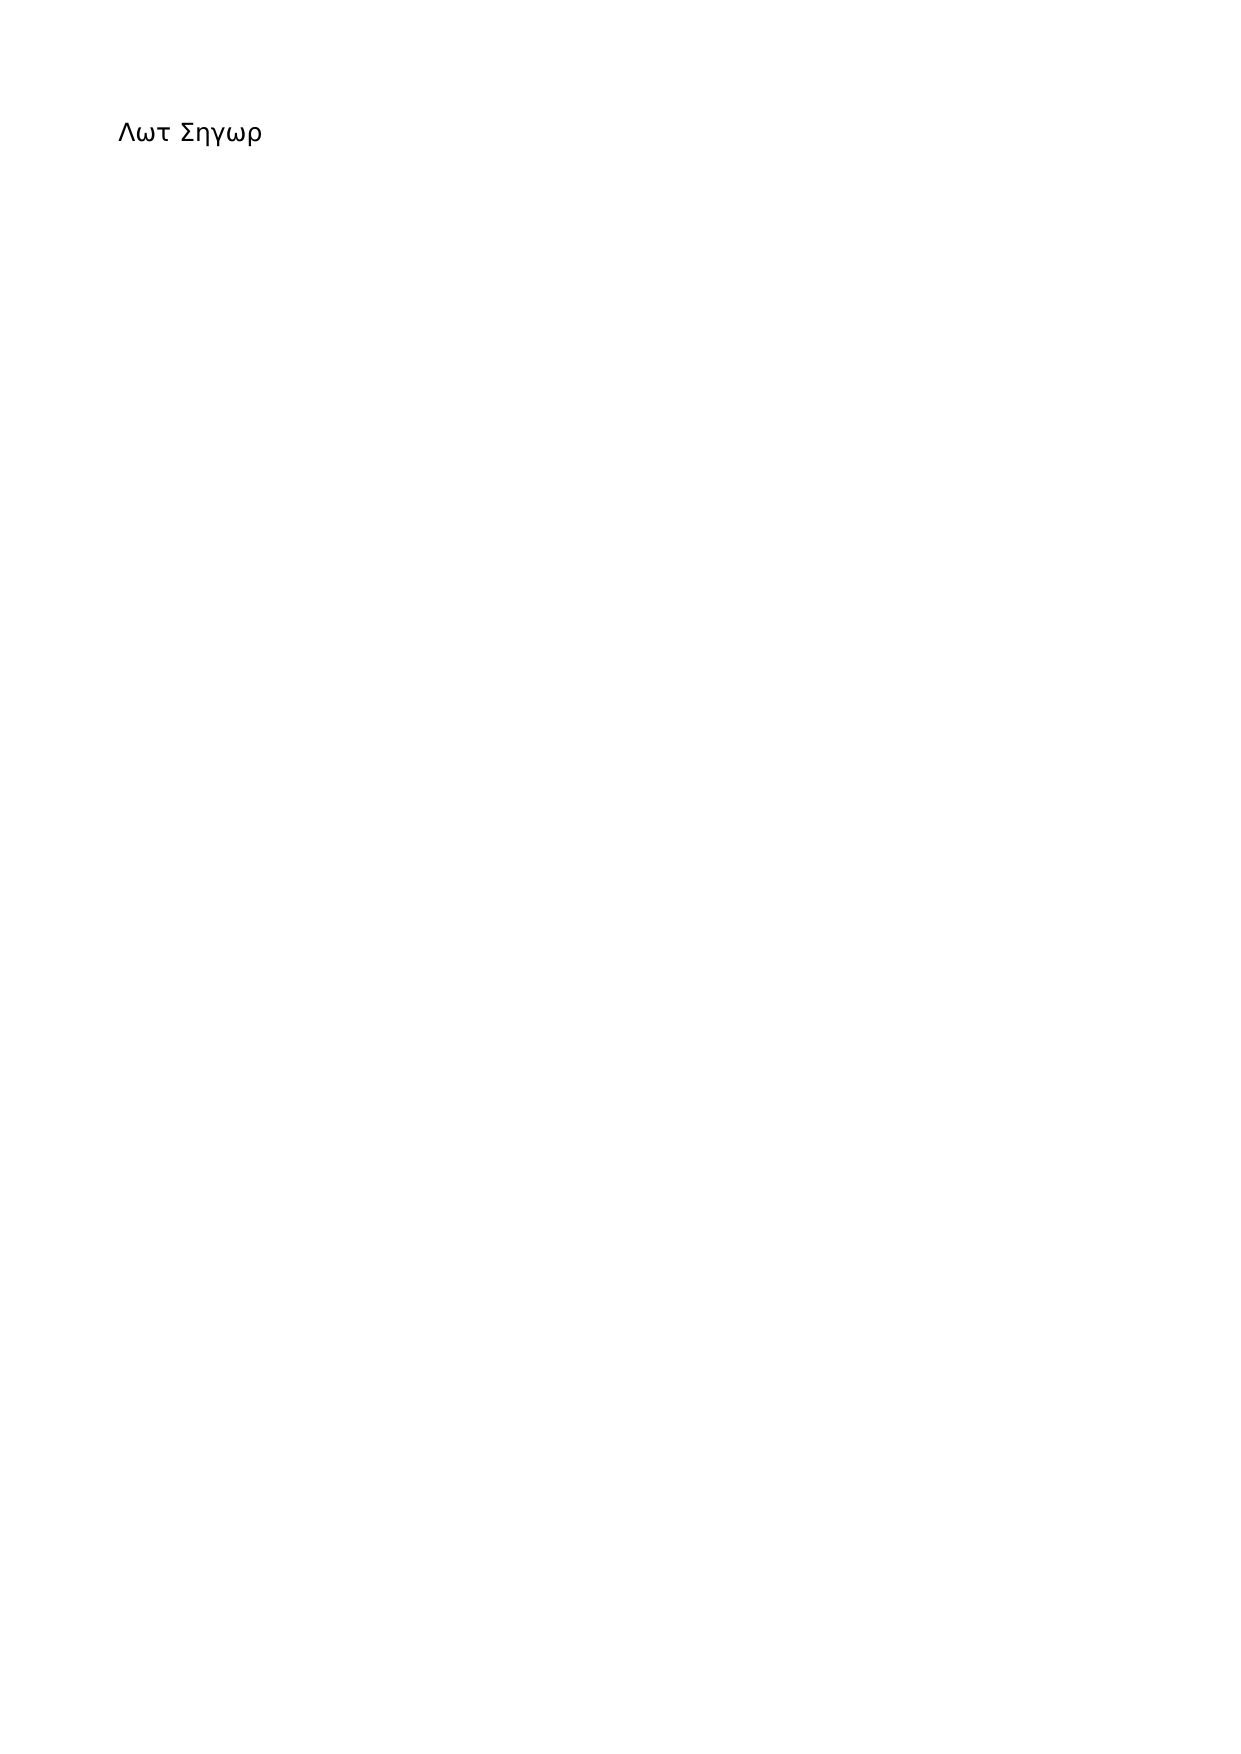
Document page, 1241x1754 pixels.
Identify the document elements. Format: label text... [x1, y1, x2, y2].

text Λωτ Σηγωρ [118, 118, 1122, 147]
